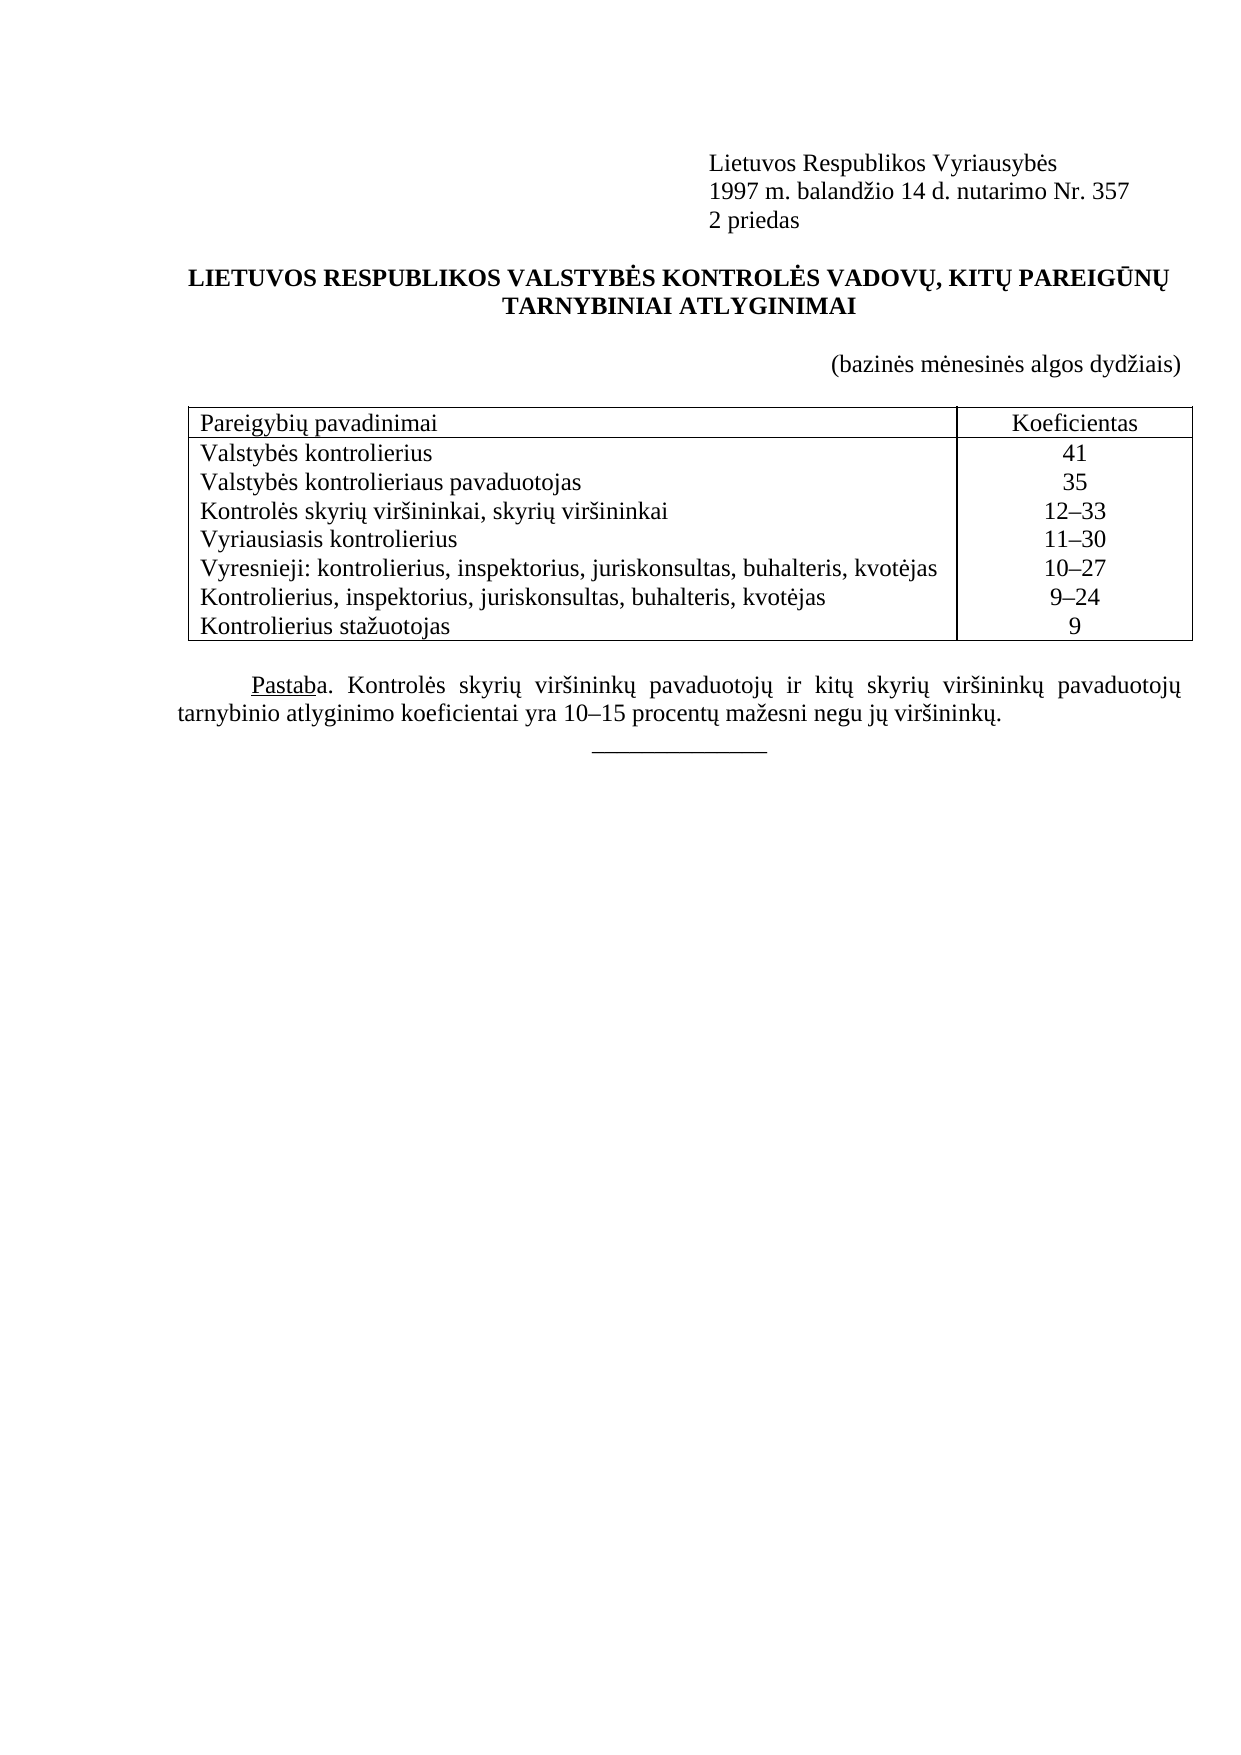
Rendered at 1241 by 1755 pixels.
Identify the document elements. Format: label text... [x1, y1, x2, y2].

table_cell Vyriausiasis kontrolierius [189, 525, 956, 553]
text Pastaba. Kontrolės skyrių viršininkų pavaduotojų ir kitų skyrių viršininkų pavaduotojų tarnybinio atlyginimo koeficientai yra 10–15 procentų mažesni negu jų viršininkų. [177, 670, 1181, 727]
text 1997 m. balandžio 14 d. nutarimo Nr. 357 [177, 176, 1181, 205]
table_cell 35 [958, 467, 1192, 496]
table_cell 9 [958, 611, 1192, 639]
table_cell Vyresnieji: kontrolierius, inspektorius, juriskonsultas, buhalteris, kvotėjas [189, 553, 956, 582]
table_cell Kontrolierius stažuotojas [189, 611, 956, 639]
text Lietuvos Respublikos valstybės kontrolės vadovų, kitų pareigūnų tarnybiniai atlyginimai [177, 263, 1181, 320]
text ______________ [177, 727, 1181, 756]
table_cell 10–27 [958, 553, 1192, 582]
text Lietuvos Respublikos Vyriausybės [709, 148, 1181, 176]
table_cell 9–24 [958, 582, 1192, 611]
table_cell Valstybės kontrolierius [189, 438, 956, 467]
text (bazinės mėnesinės algos dydžiais) [177, 349, 1181, 378]
table_cell 41 [958, 438, 1192, 467]
table_cell Kontrolės skyrių viršininkai, skyrių viršininkai [189, 496, 956, 524]
table_cell 11–30 [958, 525, 1192, 553]
table_cell Kontrolierius, inspektorius, juriskonsultas, buhalteris, kvotėjas [189, 582, 956, 611]
text 2 priedas [177, 205, 1181, 234]
table_header Pareigybių pavadinimai [189, 408, 956, 437]
table_header Koeficientas [958, 408, 1192, 437]
table_cell 12–33 [958, 496, 1192, 524]
table_cell Valstybės kontrolieriaus pavaduotojas [189, 467, 956, 496]
